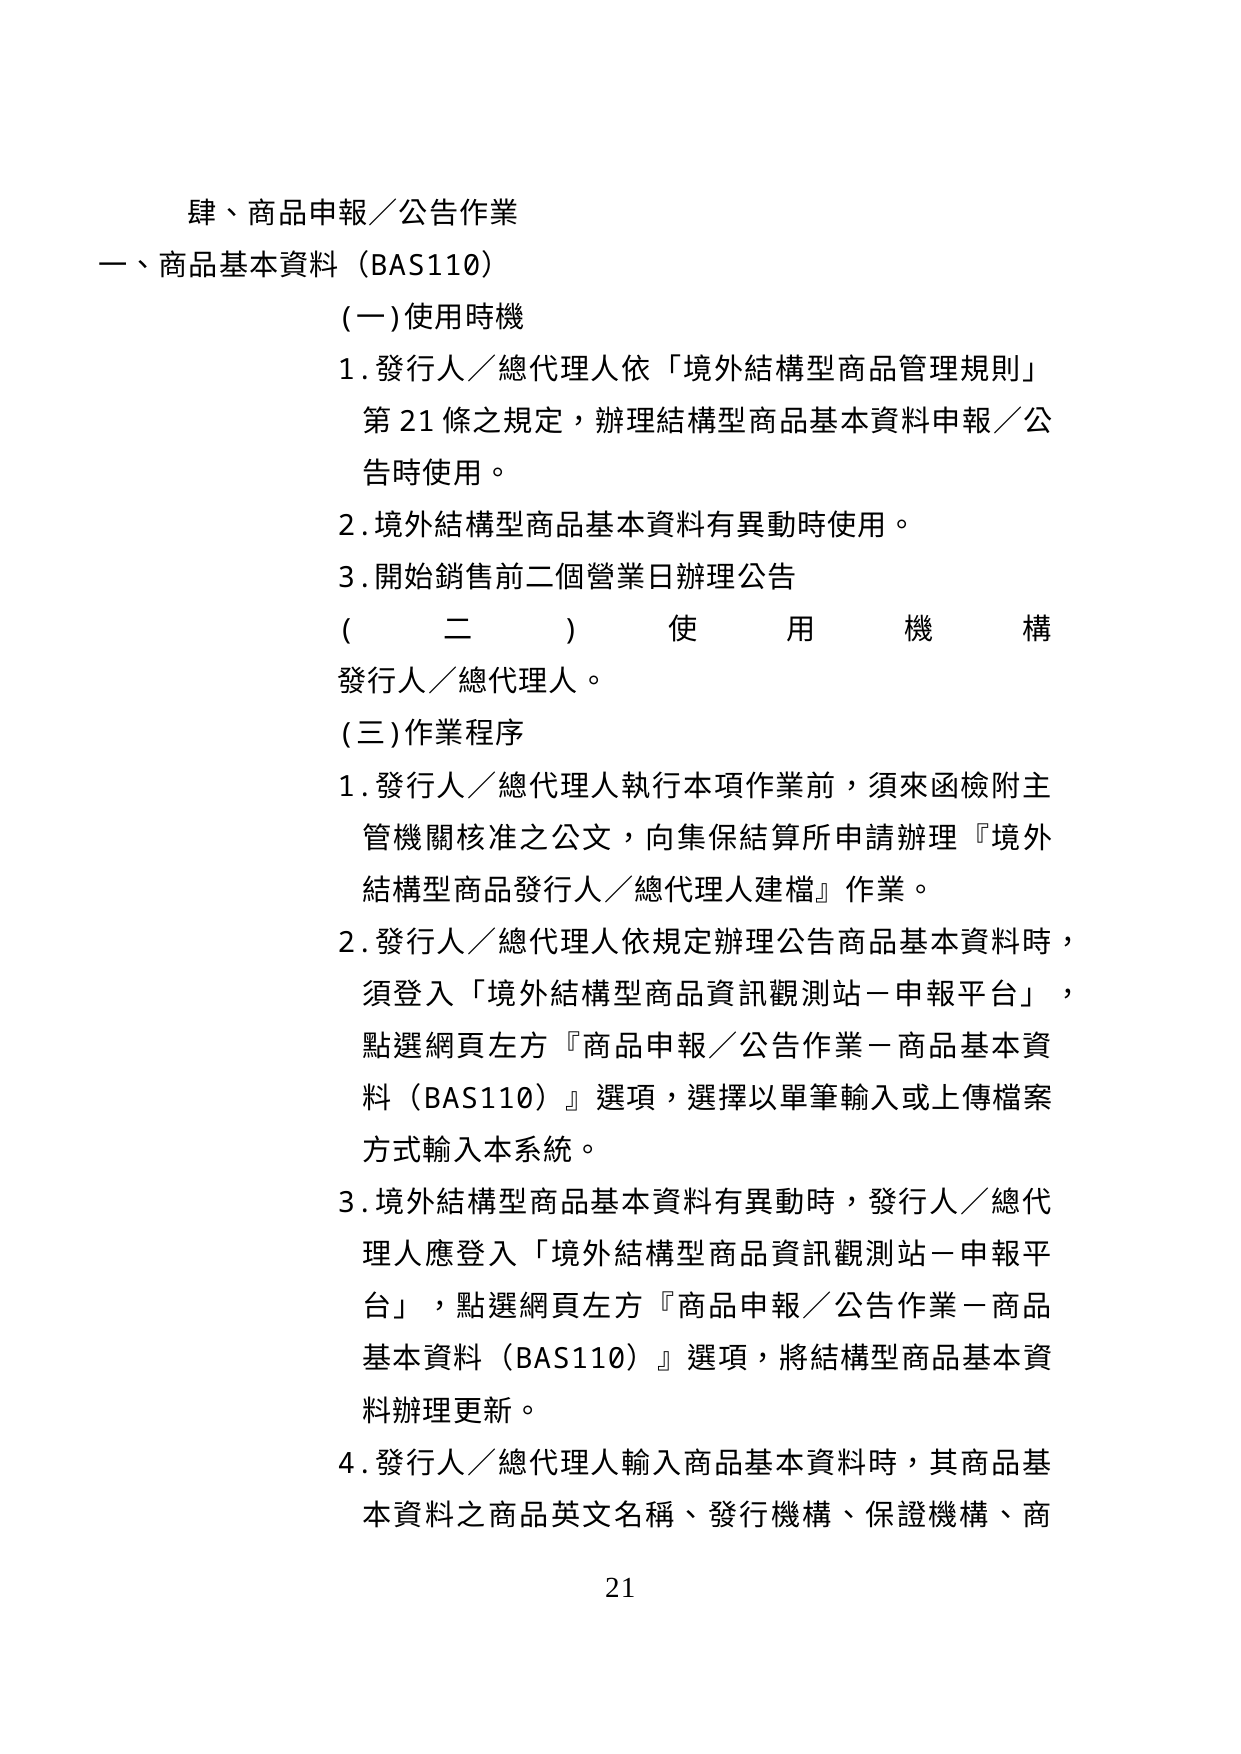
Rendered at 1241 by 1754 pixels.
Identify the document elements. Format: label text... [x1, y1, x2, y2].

subtitle 3.開始銷售前二個營業日辦理公告 [337, 544, 1053, 596]
subtitle 2.發行人／總代理人依規定辦理公告商品基本資料時，須登入「境外結構型商品資訊觀測站－申報平台」，點選網頁左方『商品申報／公告作業－商品基本資料（BAS110）』選項，選擇以單筆輸入或上傳檔案方式輸入本系統。 [337, 909, 1053, 1169]
subtitle (二)使用機構 發行人／總代理人。 [337, 596, 1053, 700]
subtitle 1.發行人／總代理人執行本項作業前，須來函檢附主管機關核准之公文，向集保結算所申請辦理『境外結構型商品發行人／總代理人建檔』作業。 [337, 752, 1053, 909]
subtitle 4.發行人／總代理人輸入商品基本資料時，其商品基本資料之商品英文名稱、發行機構、保證機構、商 [337, 1429, 1053, 1534]
subtitle (三)作業程序 [337, 700, 1053, 752]
subtitle 3.境外結構型商品基本資料有異動時，發行人／總代理人應登入「境外結構型商品資訊觀測站－申報平台」，點選網頁左方『商品申報／公告作業－商品基本資料（BAS110）』選項，將結構型商品基本資料辦理更新。 [337, 1169, 1053, 1429]
subtitle (一)使用時機 [337, 284, 1053, 336]
subtitle 2.境外結構型商品基本資料有異動時使用。 [337, 492, 1053, 544]
subtitle 1.發行人／總代理人依「境外結構型商品管理規則」第21條之規定，辦理結構型商品基本資料申報／公告時使用。 [337, 336, 1053, 492]
subtitle 一、商品基本資料（BAS110） [98, 232, 1053, 284]
text 肆、商品申報／公告作業 [187, 179, 1053, 232]
